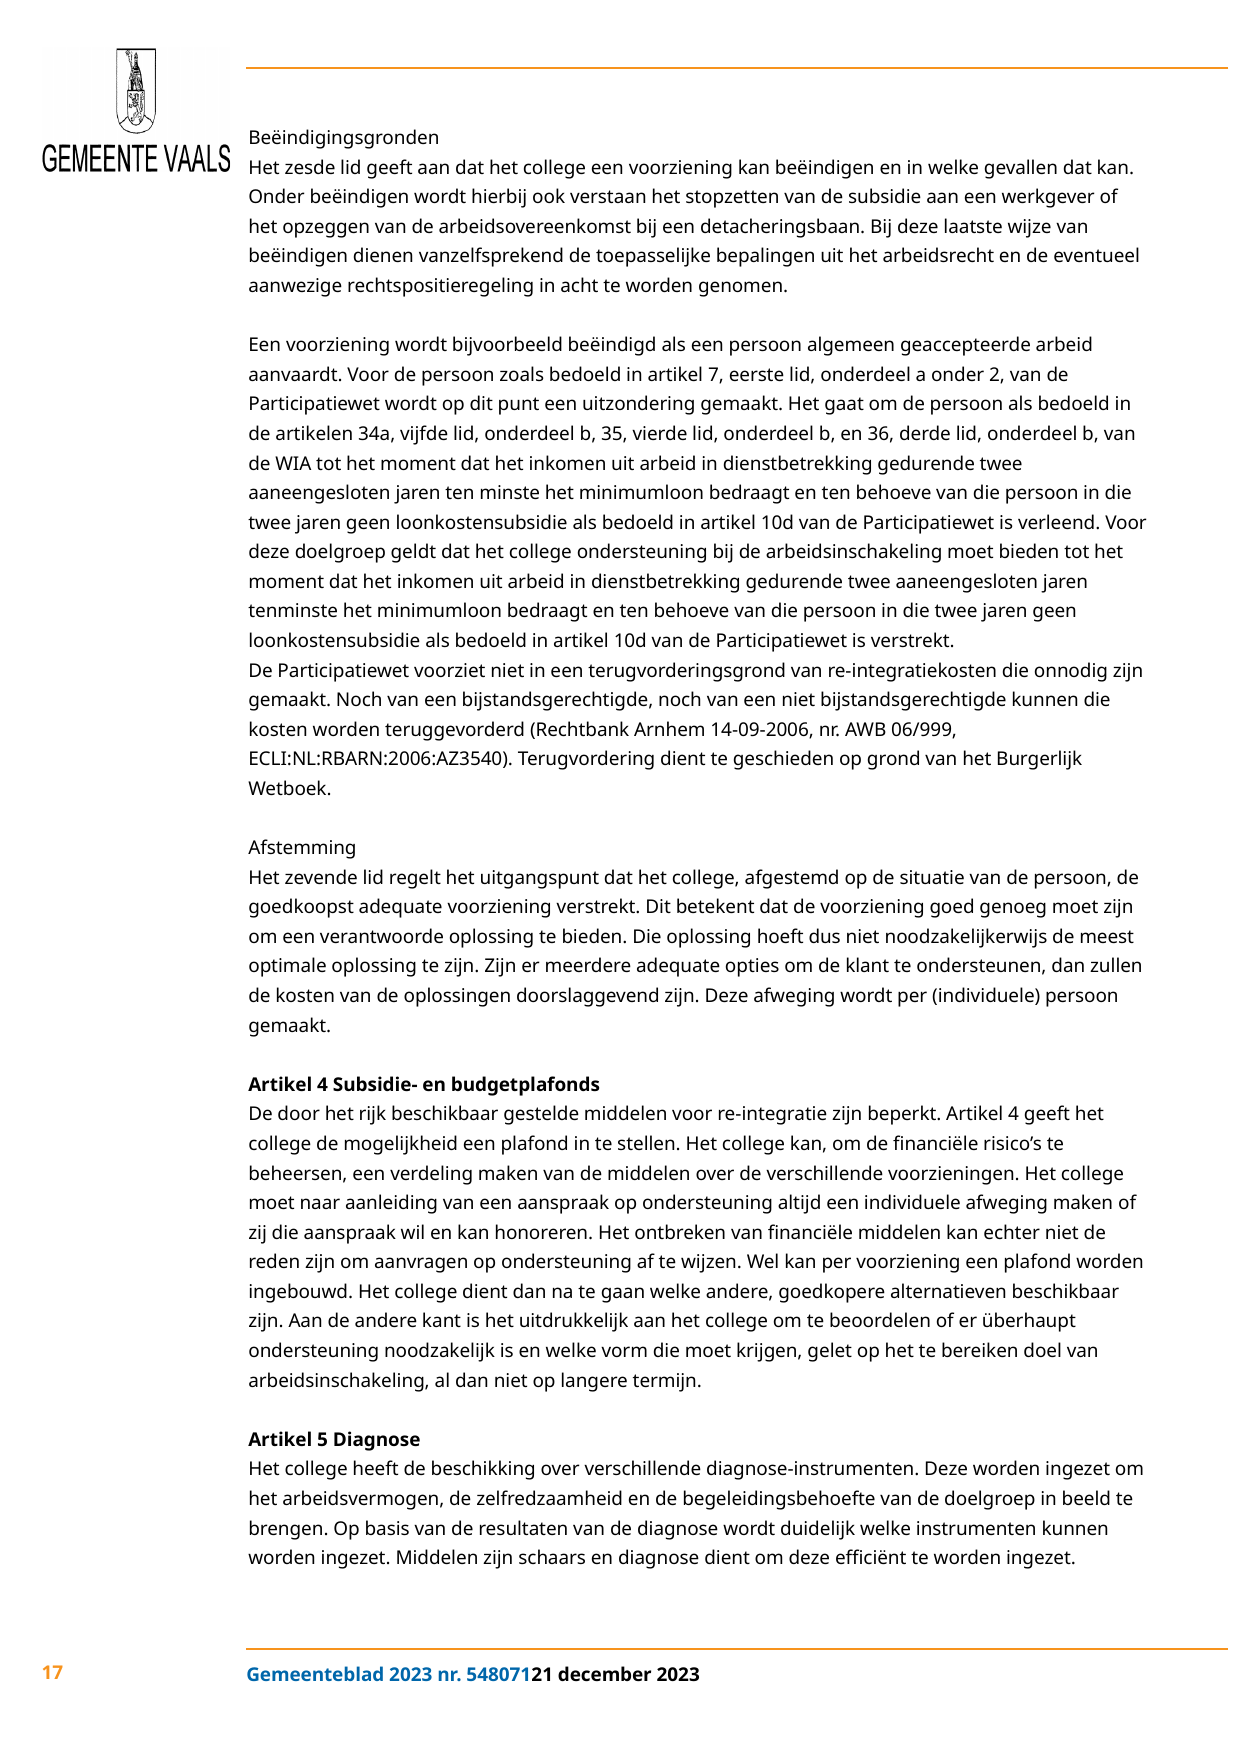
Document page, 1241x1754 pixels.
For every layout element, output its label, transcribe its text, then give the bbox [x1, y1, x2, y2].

text Beëindigingsgronden [248, 124, 1152, 150]
text Artikel 4 Subsidie- en budgetplafonds [248, 1071, 1152, 1097]
text Het college heeft de beschikking over verschillende diagnose-instrumenten. Deze worden ingezet om het arbeidsvermogen, de zelfredzaamheid en de begeleidingsbehoefte van de doelgroep in beeld te brengen. Op basis van de resultaten van de diagnose wordt duidelijk welke instrumenten kunnen worden ingezet. Middelen zijn schaars en diagnose dient om deze efficiënt te worden ingezet. [248, 1456, 1152, 1570]
text Artikel 5 Diagnose [248, 1426, 1152, 1452]
text Het zesde lid geeft aan dat het college een voorziening kan beëindigen en in welke gevallen dat kan. Onder beëindigen wordt hierbij ook verstaan het stopzetten van de subsidie aan een werkgever of het opzeggen van de arbeidsovereenkomst bij een detacheringsbaan. Bij deze laatste wijze van beëindigen dienen vanzelfsprekend de toepasselijke bepalingen uit het arbeidsrecht en de eventueel aanwezige rechtspositieregeling in acht te worden genomen. [248, 154, 1152, 298]
text De Participatiewet voorziet niet in een terugvorderingsgrond van re-integratiekosten die onnodig zijn gemaakt. Noch van een bijstandsgerechtigde, noch van een niet bijstandsgerechtigde kunnen die kosten worden teruggevorderd (Rechtbank Arnhem 14-09-2006, nr. AWB 06/999, ECLI:NL:RBARN:2006:AZ3540). Terugvordering dient te geschieden op grond van het Burgerlijk Wetboek. [248, 657, 1152, 801]
text Het zevende lid regelt het uitgangspunt dat het college, afgestemd op de situatie van de persoon, de goedkoopst adequate voorziening verstrekt. Dit betekent dat de voorziening goed genoeg moet zijn om een verantwoorde oplossing te bieden. Die oplossing hoeft dus niet noodzakelijkerwijs de meest optimale oplossing te zijn. Zijn er meerdere adequate opties om de klant te ondersteunen, dan zullen de kosten van de oplossingen doorslaggevend zijn. Deze afweging wordt per (individuele) persoon gemaakt. [248, 864, 1152, 1038]
picture [41, 47, 231, 172]
text Afstemming [248, 834, 1152, 860]
text De door het rijk beschikbaar gestelde middelen voor re-integratie zijn beperkt. Artikel 4 geeft het college de mogelijkheid een plafond in te stellen. Het college kan, om de financiële risico’s te beheersen, een verdeling maken van de middelen over de verschillende voorzieningen. Het college moet naar aanleiding van een aanspraak op ondersteuning altijd een individuele afweging maken of zij die aanspraak wil en kan honoreren. Het ontbreken van financiële middelen kan echter niet de reden zijn om aanvragen op ondersteuning af te wijzen. Wel kan per voorziening een plafond worden ingebouwd. Het college dient dan na te gaan welke andere, goedkopere alternatieven beschikbaar zijn. Aan de andere kant is het uitdrukkelijk aan het college om te beoordelen of er überhaupt ondersteuning noodzakelijk is en welke vorm die moet krijgen, gelet op het te bereiken doel van arbeidsinschakeling, al dan niet op langere termijn. [248, 1101, 1152, 1393]
text Een voorziening wordt bijvoorbeeld beëindigd als een persoon algemeen geaccepteerde arbeid aanvaardt. Voor de persoon zoals bedoeld in artikel 7, eerste lid, onderdeel a onder 2, van de Participatiewet wordt op dit punt een uitzondering gemaakt. Het gaat om de persoon als bedoeld in de artikelen 34a, vijfde lid, onderdeel b, 35, vierde lid, onderdeel b, en 36, derde lid, onderdeel b, van de WIA tot het moment dat het inkomen uit arbeid in dienstbetrekking gedurende twee aaneengesloten jaren ten minste het minimumloon bedraagt en ten behoeve van die persoon in die twee jaren geen loonkostensubsidie als bedoeld in artikel 10d van de Participatiewet is verleend. Voor deze doelgroep geldt dat het college ondersteuning bij de arbeidsinschakeling moet bieden tot het moment dat het inkomen uit arbeid in dienstbetrekking gedurende twee aaneengesloten jaren tenminste het minimumloon bedraagt en ten behoeve van die persoon in die twee jaren geen loonkostensubsidie als bedoeld in artikel 10d van de Participatiewet is verstrekt. [248, 331, 1152, 653]
